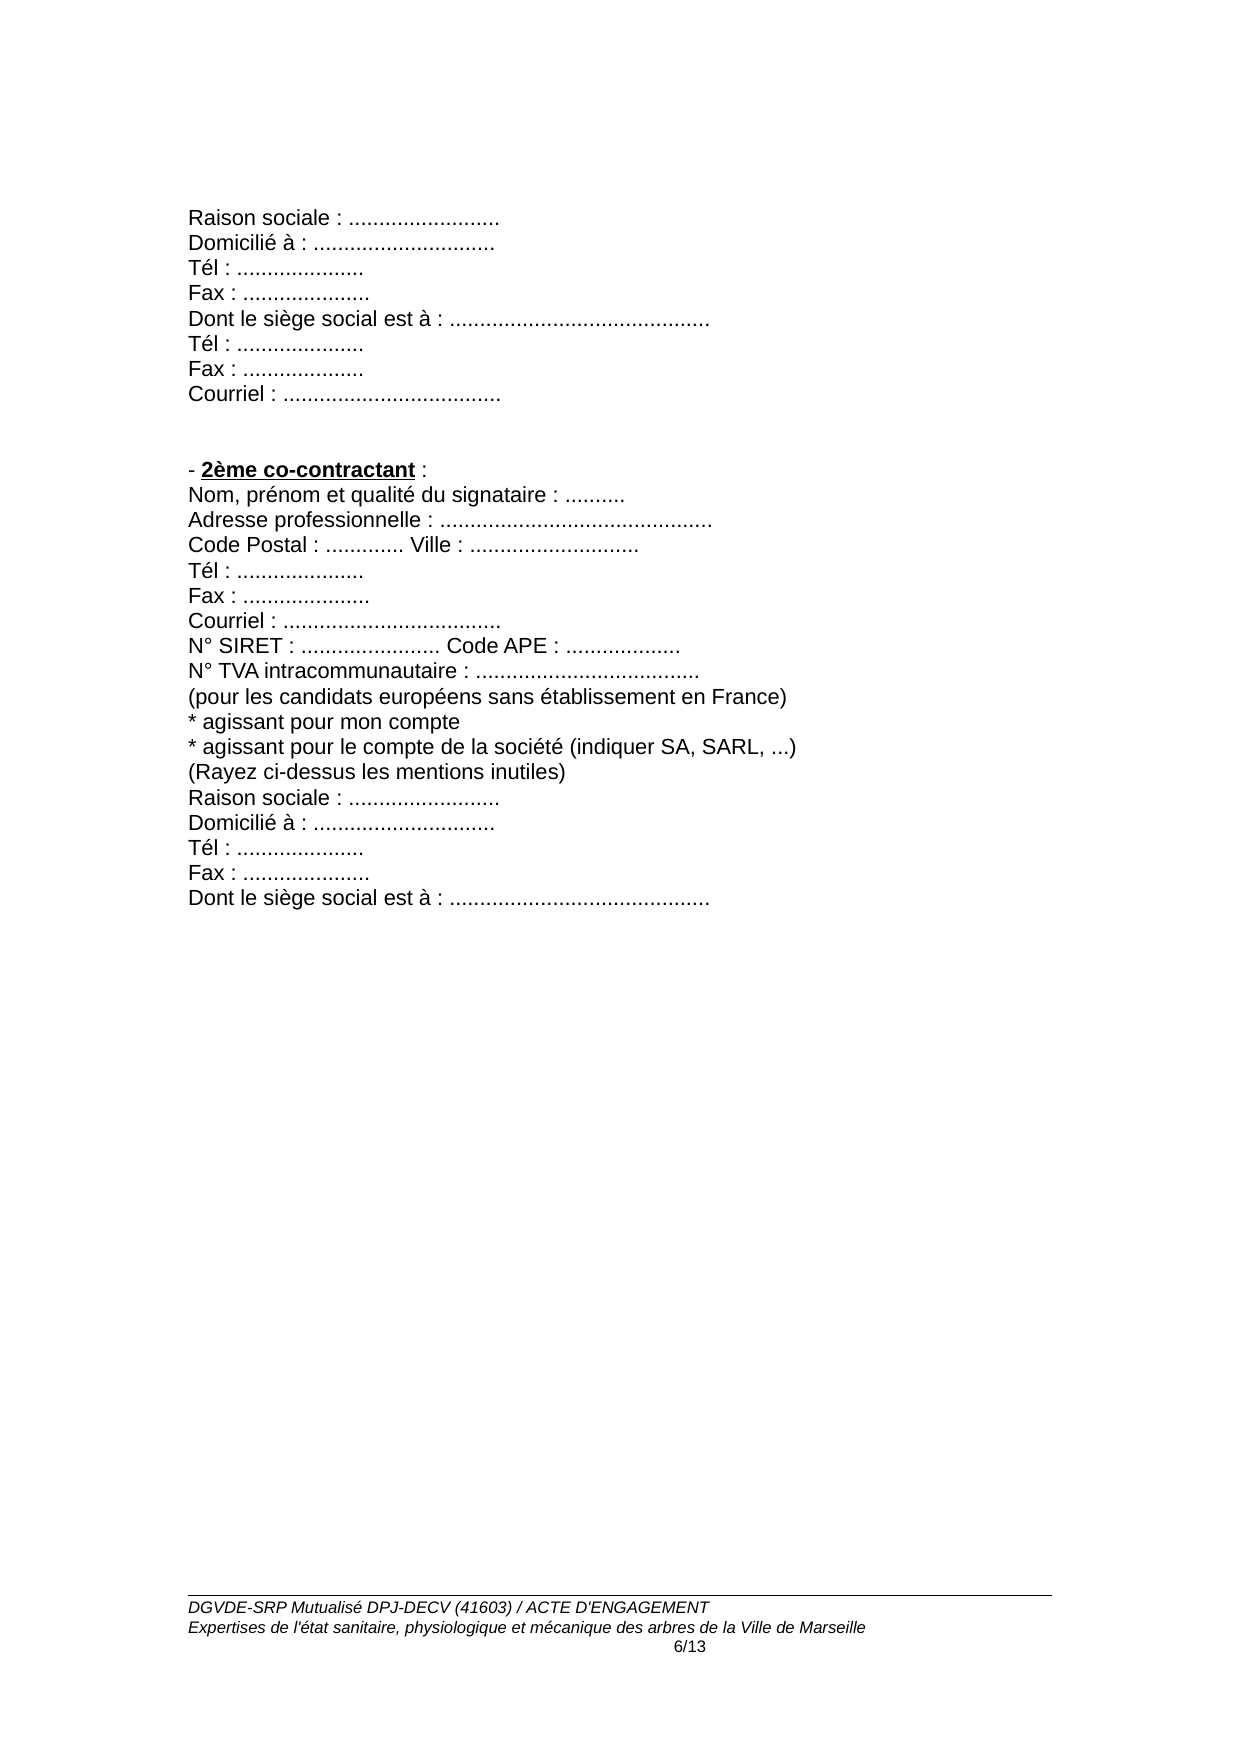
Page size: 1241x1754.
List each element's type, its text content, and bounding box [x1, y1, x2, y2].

text Fax : ..................... [188, 583, 1052, 608]
text N° SIRET : ....................... Code APE : ................... [188, 633, 1052, 658]
text N° TVA intracommunautaire : ..................................... [188, 658, 1052, 683]
text Adresse professionnelle : ............................................. [188, 507, 1052, 532]
text Raison sociale : ......................... [188, 204, 1052, 230]
text Raison sociale : ......................... [188, 784, 1052, 809]
text Courriel : .................................... [188, 381, 1052, 406]
text - 2ème co-contractant : [188, 457, 1052, 482]
text Courriel : .................................... [188, 608, 1052, 633]
text (Rayez ci-dessus les mentions inutiles) [188, 759, 1052, 784]
text Tél : ..................... [188, 557, 1052, 583]
text Tél : ..................... [188, 255, 1052, 280]
text (pour les candidats européens sans établissement en France) [188, 683, 1052, 709]
text Domicilié à : .............................. [188, 809, 1052, 835]
text Fax : ..................... [188, 860, 1052, 885]
text * agissant pour le compte de la société (indiquer SA, SARL, ...) [188, 734, 1052, 759]
text Tél : ..................... [188, 331, 1052, 356]
text Dont le siège social est à : ........................................... [188, 305, 1052, 331]
text * agissant pour mon compte [188, 709, 1052, 734]
text Domicilié à : .............................. [188, 230, 1052, 255]
text Tél : ..................... [188, 835, 1052, 860]
text Fax : ..................... [188, 280, 1052, 305]
text Nom, prénom et qualité du signataire : .......... [188, 482, 1052, 507]
text Code Postal : ............. Ville : ............................ [188, 532, 1052, 557]
text Fax : .................... [188, 356, 1052, 381]
text Dont le siège social est à : ........................................... [188, 885, 1052, 910]
